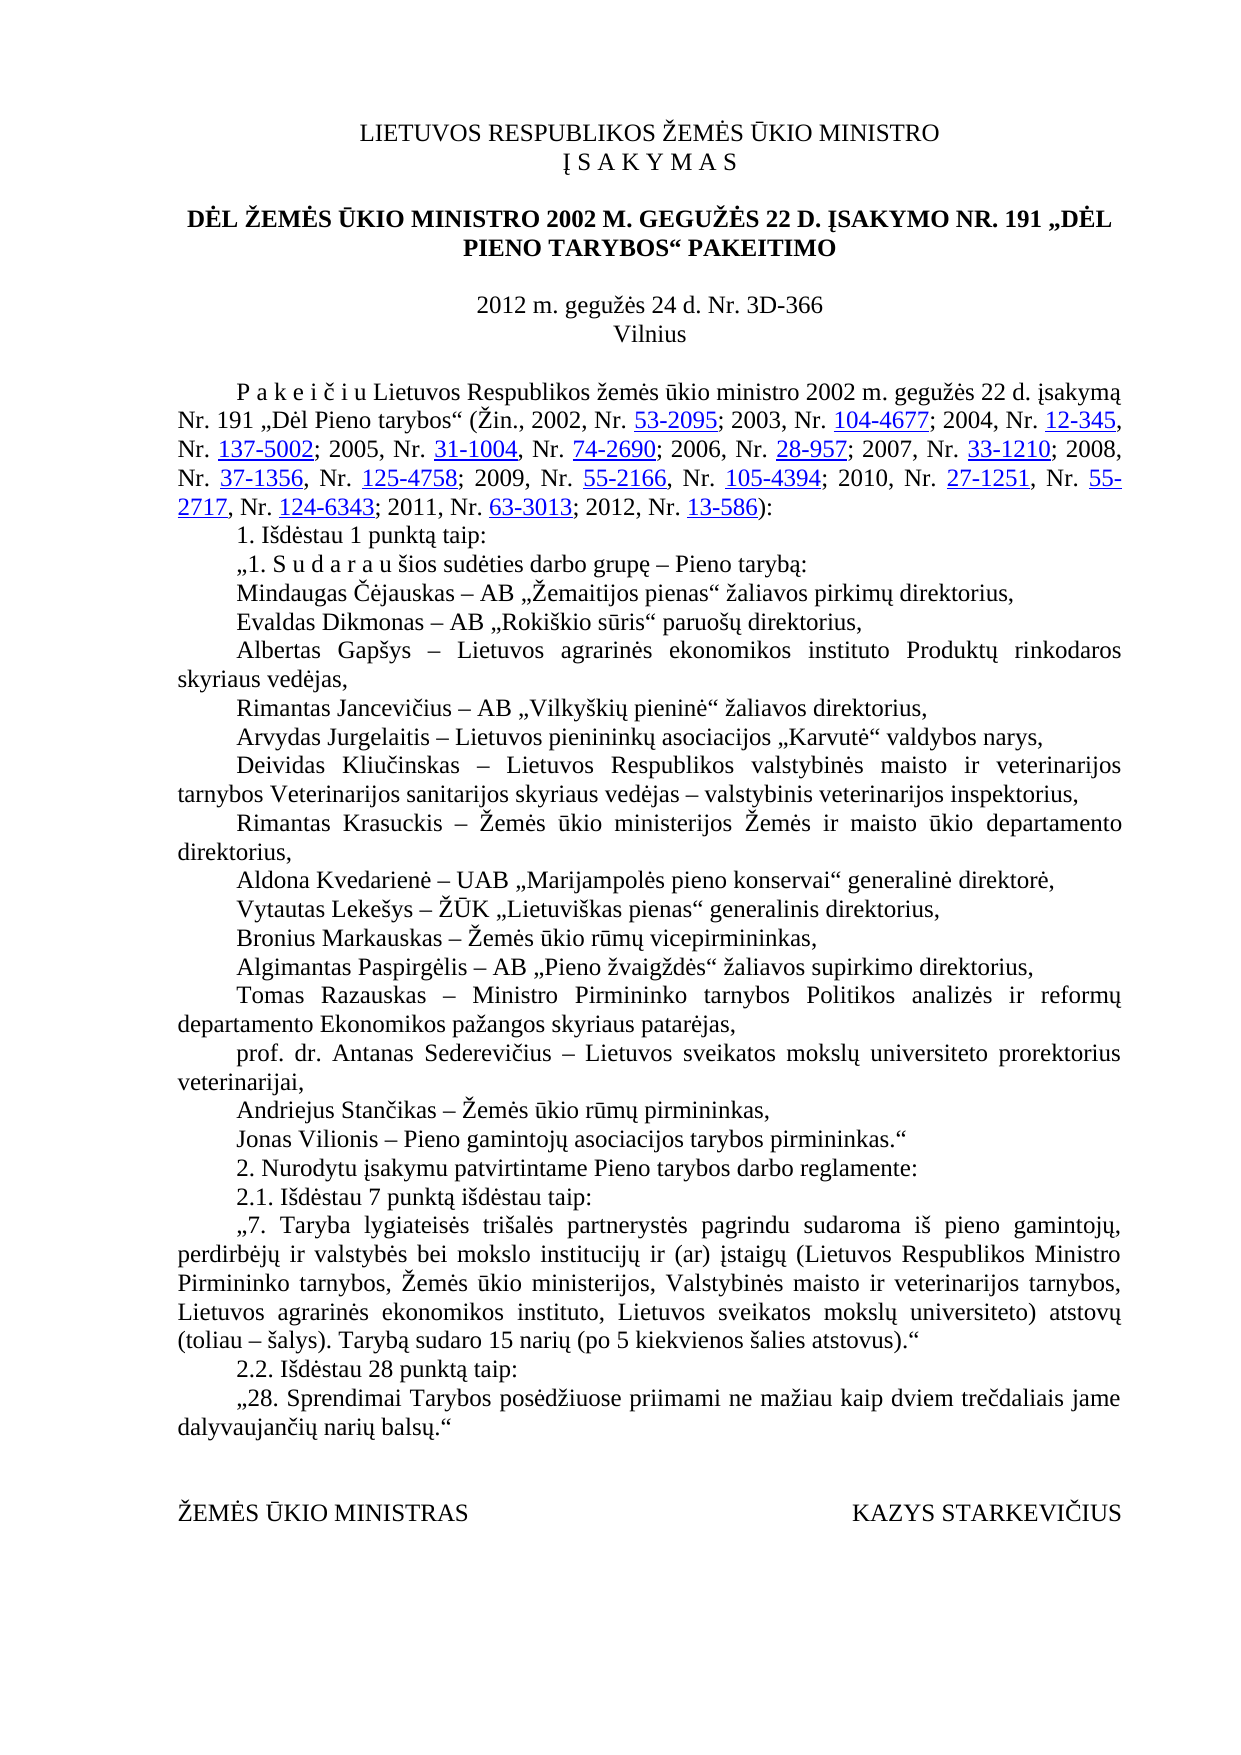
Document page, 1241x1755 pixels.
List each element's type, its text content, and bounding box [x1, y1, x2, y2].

text Rimantas Jancevičius – AB „Vilkyškių pieninė“ žaliavos direktorius, [177, 693, 1122, 722]
text Tomas Razauskas – Ministro Pirmininko tarnybos Politikos analizės ir reformų departamento Ekonomikos pažangos skyriaus patarėjas, [177, 981, 1122, 1038]
text Deividas Kliučinskas – Lietuvos Respublikos valstybinės maisto ir veterinarijos tarnybos Veterinarijos sanitarijos skyriaus vedėjas – valstybinis veterinarijos inspektorius, [177, 751, 1122, 808]
text Bronius Markauskas – Žemės ūkio rūmų vicepirmininkas, [177, 923, 1122, 952]
text Mindaugas Čėjauskas – AB „Žemaitijos pienas“ žaliavos pirkimų direktorius, [177, 578, 1122, 607]
text Algimantas Paspirgėlis – AB „Pieno žvaigždės“ žaliavos supirkimo direktorius, [177, 952, 1122, 981]
text Į S A K Y M A S [177, 147, 1122, 176]
text DĖL ŽEMĖS ŪKIO MINISTRO 2002 M. GEGUŽĖS 22 D. ĮSAKYMO Nr. 191 „DĖL PIENO TARYBOS“ PAKEITIMO [177, 204, 1122, 262]
text Vytautas Lekešys – ŽŪK „Lietuviškas pienas“ generalinis direktorius, [177, 894, 1122, 923]
text 2012 m. gegužės 24 d. Nr. 3D-366 [177, 291, 1122, 319]
text P a k e i č i u Lietuvos Respublikos žemės ūkio ministro 2002 m. gegužės 22 d. įsakymą Nr. 191 „Dėl Pieno tarybos“ (Žin., 2002, Nr. 53-2095; 2003, Nr. 104-4677; 2004, Nr. 12-345, Nr. 137-5002; 2005, Nr. 31-1004, Nr. 74-2690; 2006, Nr. 28-957; 2007, Nr. 33-1210; 2008, Nr. 37-1356, Nr. 125-4758; 2009, Nr. 55-2166, Nr. 105-4394; 2010, Nr. 27-1251, Nr. 55-2717, Nr. 124-6343; 2011, Nr. 63-3013; 2012, Nr. 13-586): [177, 377, 1122, 521]
text Žemės ūkio ministras Kazys Starkevičius [177, 1498, 1122, 1527]
text Vilnius [177, 319, 1122, 348]
text Arvydas Jurgelaitis – Lietuvos pienininkų asociacijos „Karvutė“ valdybos narys, [177, 722, 1122, 751]
text 2.1. Išdėstau 7 punktą išdėstau taip: [177, 1182, 1122, 1211]
text Andriejus Stančikas – Žemės ūkio rūmų pirmininkas, [177, 1096, 1122, 1124]
text 2. Nurodytu įsakymu patvirtintame Pieno tarybos darbo reglamente: [177, 1153, 1122, 1182]
text „7. Taryba lygiateisės trišalės partnerystės pagrindu sudaroma iš pieno gamintojų, perdirbėjų ir valstybės bei mokslo institucijų ir (ar) įstaigų (Lietuvos Respublikos Ministro Pirmininko tarnybos, Žemės ūkio ministerijos, Valstybinės maisto ir veterinarijos tarnybos, Lietuvos agrarinės ekonomikos instituto, Lietuvos sveikatos mokslų universiteto) atstovų (toliau – šalys). Tarybą sudaro 15 narių (po 5 kiekvienos šalies atstovus).“ [177, 1211, 1122, 1354]
text prof. dr. Antanas Sederevičius – Lietuvos sveikatos mokslų universiteto prorektorius veterinarijai, [177, 1038, 1122, 1096]
text Evaldas Dikmonas – AB „Rokiškio sūris“ paruošų direktorius, [177, 607, 1122, 636]
text Albertas Gapšys – Lietuvos agrarinės ekonomikos instituto Produktų rinkodaros skyriaus vedėjas, [177, 636, 1122, 693]
text Aldona Kvedarienė – UAB „Marijampolės pieno konservai“ generalinė direktorė, [177, 866, 1122, 894]
text Jonas Vilionis – Pieno gamintojų asociacijos tarybos pirmininkas.“ [177, 1124, 1122, 1153]
text Rimantas Krasuckis – Žemės ūkio ministerijos Žemės ir maisto ūkio departamento direktorius, [177, 808, 1122, 866]
text „1. S u d a r a u šios sudėties darbo grupę – Pieno tarybą: [177, 549, 1122, 578]
text 1. Išdėstau 1 punktą taip: [177, 521, 1122, 549]
text „28. Sprendimai Tarybos posėdžiuose priimami ne mažiau kaip dviem trečdaliais jame dalyvaujančių narių balsų.“ [177, 1383, 1122, 1441]
text 2.2. Išdėstau 28 punktą taip: [177, 1354, 1122, 1383]
text LIETUVOS RESPUBLIKOS ŽEMĖS ŪKIO MINISTRO [177, 118, 1122, 147]
